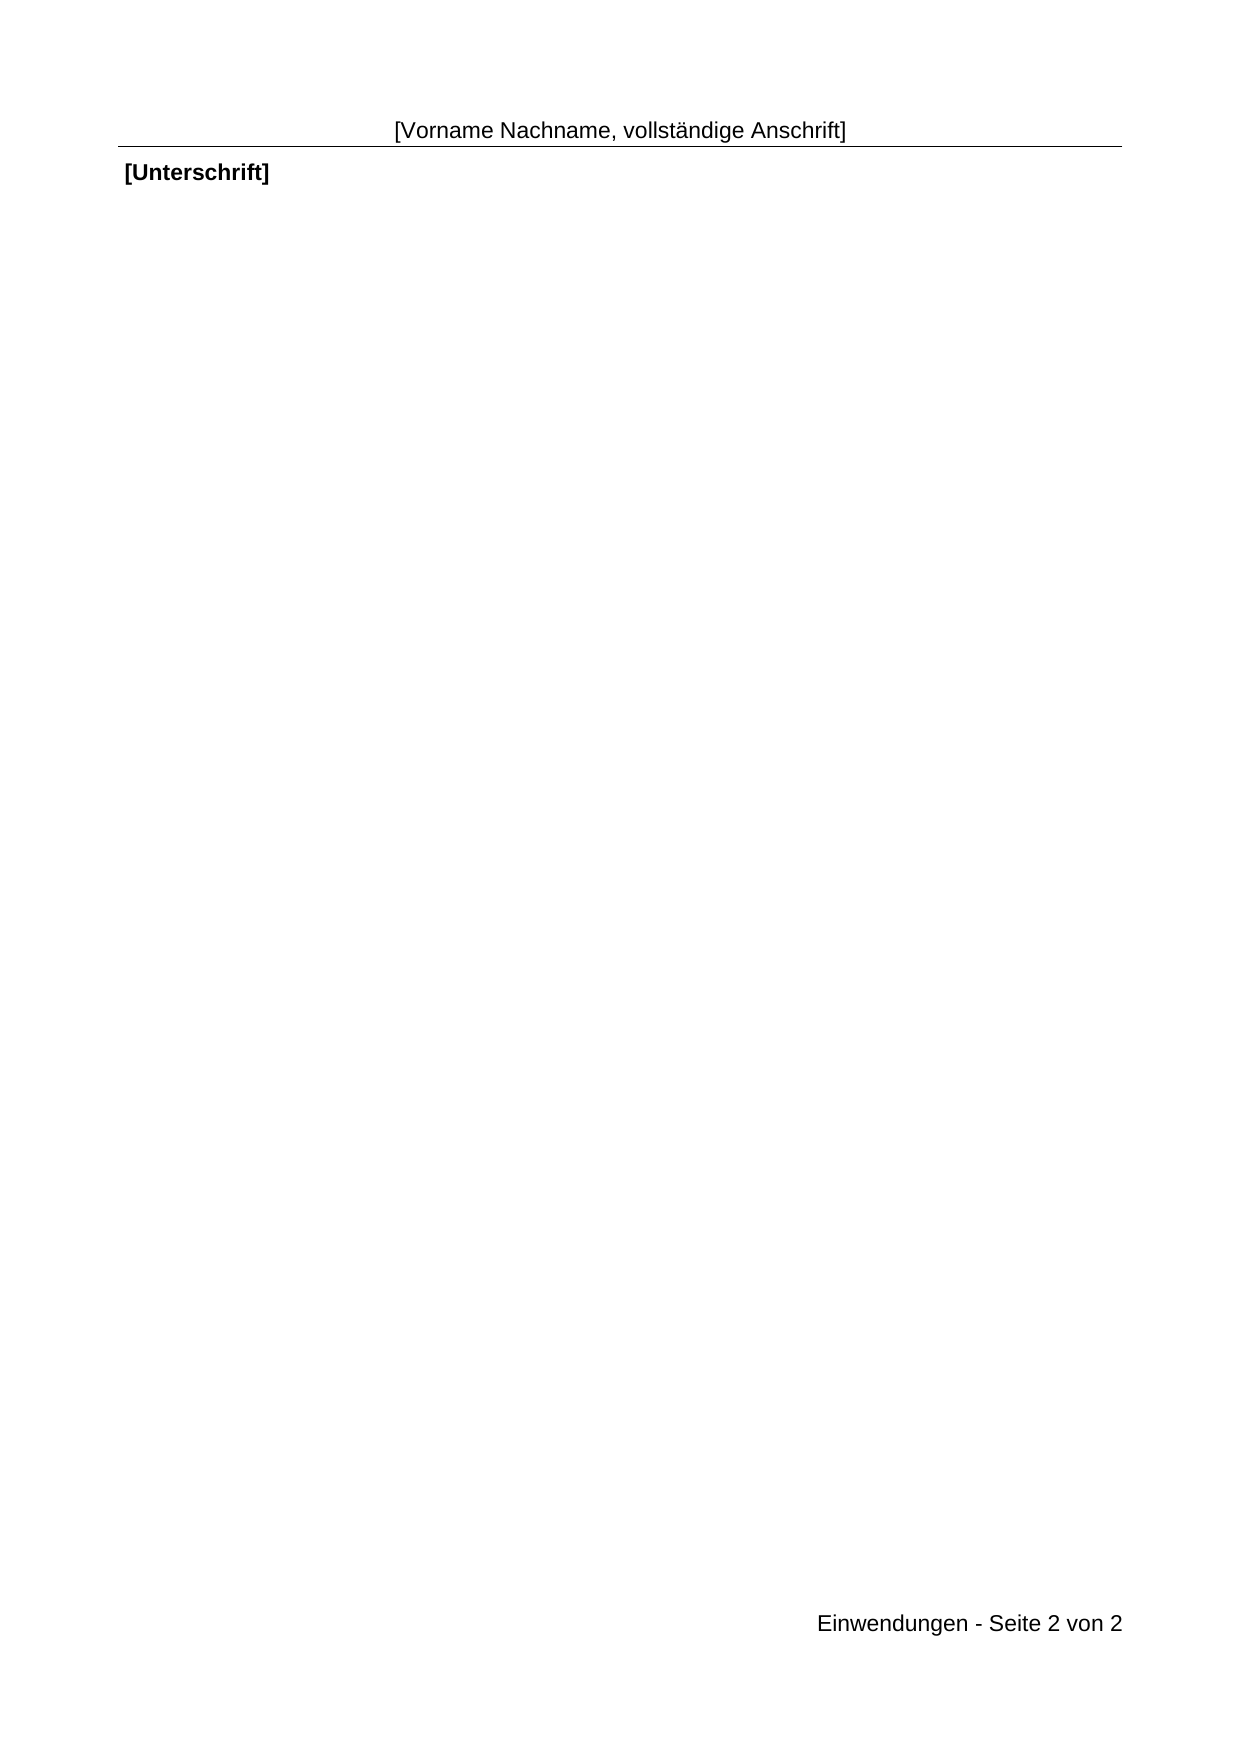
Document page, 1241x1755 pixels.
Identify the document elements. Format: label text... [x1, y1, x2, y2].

text [Unterschrift] [118, 153, 1122, 185]
